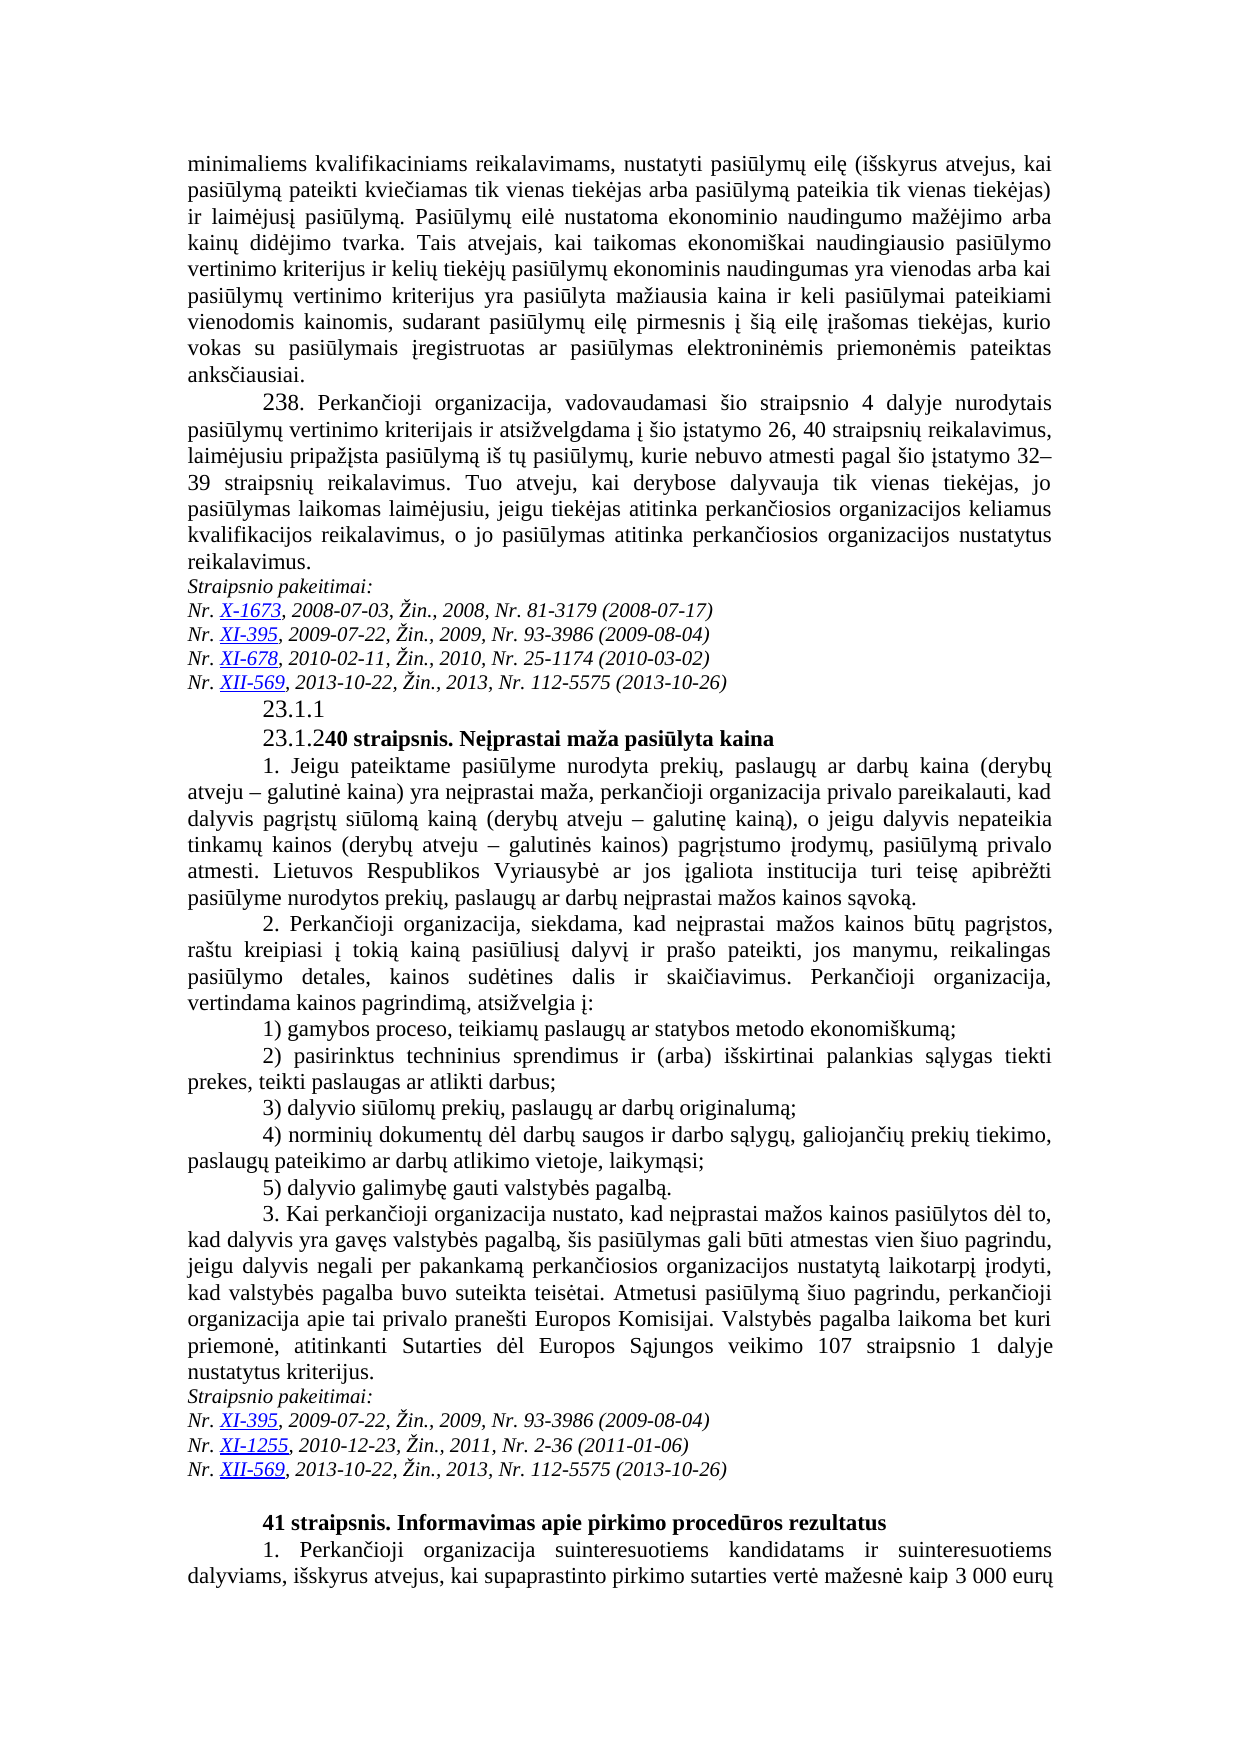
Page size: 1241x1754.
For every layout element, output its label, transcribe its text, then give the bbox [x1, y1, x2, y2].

subtitle 8. Perkančioji organizacija, vadovaudamasi šio straipsnio 4 dalyje nurodytais pasiūlymų vertinimo kriterijais ir atsižvelgdama į šio įstatymo 26, 40 straipsnių reikalavimus, laimėjusiu pripažįsta pasiūlymą iš tų pasiūlymų, kurie nebuvo atmesti pagal šio įstatymo 32–39 straipsnių reikalavimus. Tuo atveju, kai derybose dalyvauja tik vienas tiekėjas, jo pasiūlymas laikomas laimėjusiu, jeigu tiekėjas atitinka perkančiosios organizacijos keliamus kvalifikacijos reikalavimus, o jo pasiūlymas atitinka perkančiosios organizacijos nustatytus reikalavimus. [187, 387, 1053, 574]
text 4) norminių dokumentų dėl darbų saugos ir darbo sąlygų, galiojančių prekių tiekimo, paslaugų pateikimo ar darbų atlikimo vietoje, laikymąsi; [187, 1121, 1053, 1173]
text 3. Kai perkančioji organizacija nustato, kad neįprastai mažos kainos pasiūlytos dėl to, kad dalyvis yra gavęs valstybės pagalbą, šis pasiūlymas gali būti atmestas vien šiuo pagrindu, jeigu dalyvis negali per pakankamą perkančiosios organizacijos nustatytą laikotarpį įrodyti, kad valstybės pagalba buvo suteikta teisėtai. Atmetusi pasiūlymą šiuo pagrindu, perkančioji organizacija apie tai privalo pranešti Europos Komisijai. Valstybės pagalba laikoma bet kuri priemonė, atitinkanti Sutarties dėl Europos Sąjungos veikimo 107 straipsnio 1 dalyje nustatytus kriterijus. [187, 1200, 1053, 1384]
text 1. Perkančioji organizacija suinteresuotiems kandidatams ir suinteresuotiems dalyviams, išskyrus atvejus, kai supaprastinto pirkimo sutarties vertė mažesnė kaip 3 000 eurų [187, 1536, 1053, 1588]
text Nr. X-1673, 2008-07-03, Žin., 2008, Nr. 81-3179 (2008-07-17) [187, 598, 1053, 622]
text 2. Perkančioji organizacija, siekdama, kad neįprastai mažos kainos būtų pagrįstos, raštu kreipiasi į tokią kainą pasiūliusį dalyvį ir prašo pateikti, jos manymu, reikalingas pasiūlymo detales, kainos sudėtines dalis ir skaičiavimus. Perkančioji organizacija, vertindama kainos pagrindimą, atsižvelgia į: [187, 910, 1053, 1015]
text 3) dalyvio siūlomų prekių, paslaugų ar darbų originalumą; [187, 1094, 1053, 1121]
text Nr. XII-569, 2013-10-22, Žin., 2013, Nr. 112-5575 (2013-10-26) [187, 1457, 1053, 1481]
text 41 straipsnis. Informavimas apie pirkimo procedūros rezultatus [187, 1509, 1053, 1536]
text 5) dalyvio galimybę gauti valstybės pagalbą. [187, 1173, 1053, 1200]
text Nr. XII-569, 2013-10-22, Žin., 2013, Nr. 112-5575 (2013-10-26) [187, 670, 1053, 694]
text Straipsnio pakeitimai: [187, 1384, 1053, 1408]
text 1. Jeigu pateiktame pasiūlyme nurodyta prekių, paslaugų ar darbų kaina (derybų atveju – galutinė kaina) yra neįprastai maža, perkančioji organizacija privalo pareikalauti, kad dalyvis pagrįstų siūlomą kainą (derybų atveju – galutinę kainą), o jeigu dalyvis nepateikia tinkamų kainos (derybų atveju – galutinės kainos) pagrįstumo įrodymų, pasiūlymą privalo atmesti. Lietuvos Respublikos Vyriausybė ar jos įgaliota institucija turi teisę apibrėžti pasiūlyme nurodytos prekių, paslaugų ar darbų neįprastai mažos kainos sąvoką. [187, 752, 1053, 910]
text Nr. XI-1255, 2010-12-23, Žin., 2011, Nr. 2-36 (2011-01-06) [187, 1432, 1053, 1457]
text 1) gamybos proceso, teikiamų paslaugų ar statybos metodo ekonomiškumą; [187, 1015, 1053, 1042]
text Nr. XI-678, 2010-02-11, Žin., 2010, Nr. 25-1174 (2010-03-02) [187, 646, 1053, 670]
subtitle minimaliems kvalifikaciniams reikalavimams, nustatyti pasiūlymų eilę (išskyrus atvejus, kai pasiūlymą pateikti kviečiamas tik vienas tiekėjas arba pasiūlymą pateikia tik vienas tiekėjas) ir laimėjusį pasiūlymą. Pasiūlymų eilė nustatoma ekonominio naudingumo mažėjimo arba kainų didėjimo tvarka. Tais atvejais, kai taikomas ekonomiškai naudingiausio pasiūlymo vertinimo kriterijus ir kelių tiekėjų pasiūlymų ekonominis naudingumas yra vienodas arba kai pasiūlymų vertinimo kriterijus yra pasiūlyta mažiausia kaina ir keli pasiūlymai pateikiami vienodomis kainomis, sudarant pasiūlymų eilę pirmesnis į šią eilę įrašomas tiekėjas, kurio vokas su pasiūlymais įregistruotas ar pasiūlymas elektroninėmis priemonėmis pateiktas anksčiausiai. [187, 150, 1053, 387]
text Nr. XI-395, 2009-07-22, Žin., 2009, Nr. 93-3986 (2009-08-04) [187, 1408, 1053, 1432]
text 2) pasirinktus techninius sprendimus ir (arba) išskirtinai palankias sąlygas tiekti prekes, teikti paslaugas ar atlikti darbus; [187, 1042, 1053, 1094]
text Straipsnio pakeitimai: [187, 574, 1053, 598]
subtitle 40 straipsnis. Neįprastai maža pasiūlyta kaina [187, 723, 1053, 752]
text Nr. XI-395, 2009-07-22, Žin., 2009, Nr. 93-3986 (2009-08-04) [187, 622, 1053, 646]
